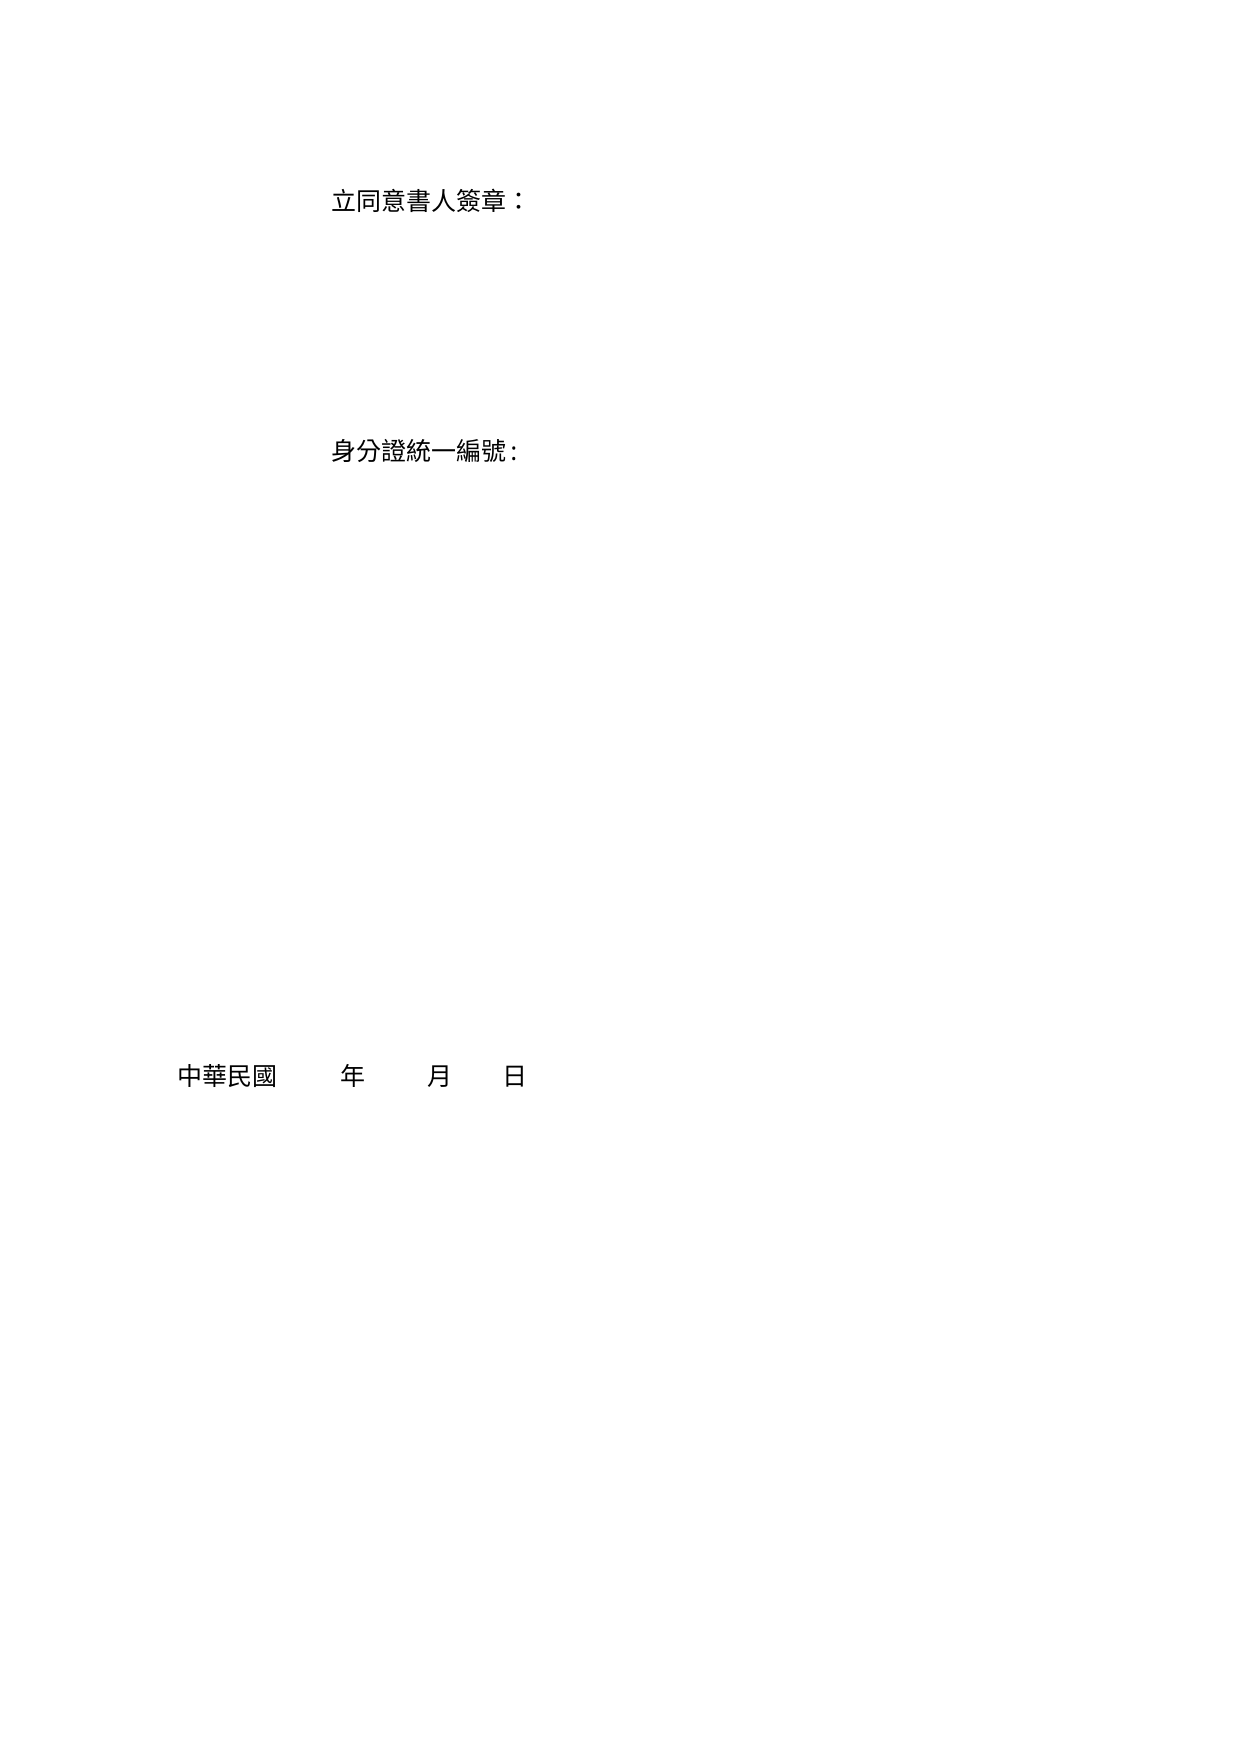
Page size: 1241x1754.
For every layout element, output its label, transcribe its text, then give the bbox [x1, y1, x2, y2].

table_cell [714, 408, 1088, 596]
table_header 立同意書人簽章： [320, 158, 713, 408]
table_cell 身分證統一編號: [320, 408, 713, 596]
table_header [714, 158, 1088, 408]
text 中華民國 年 月 日 [177, 1033, 1063, 1096]
